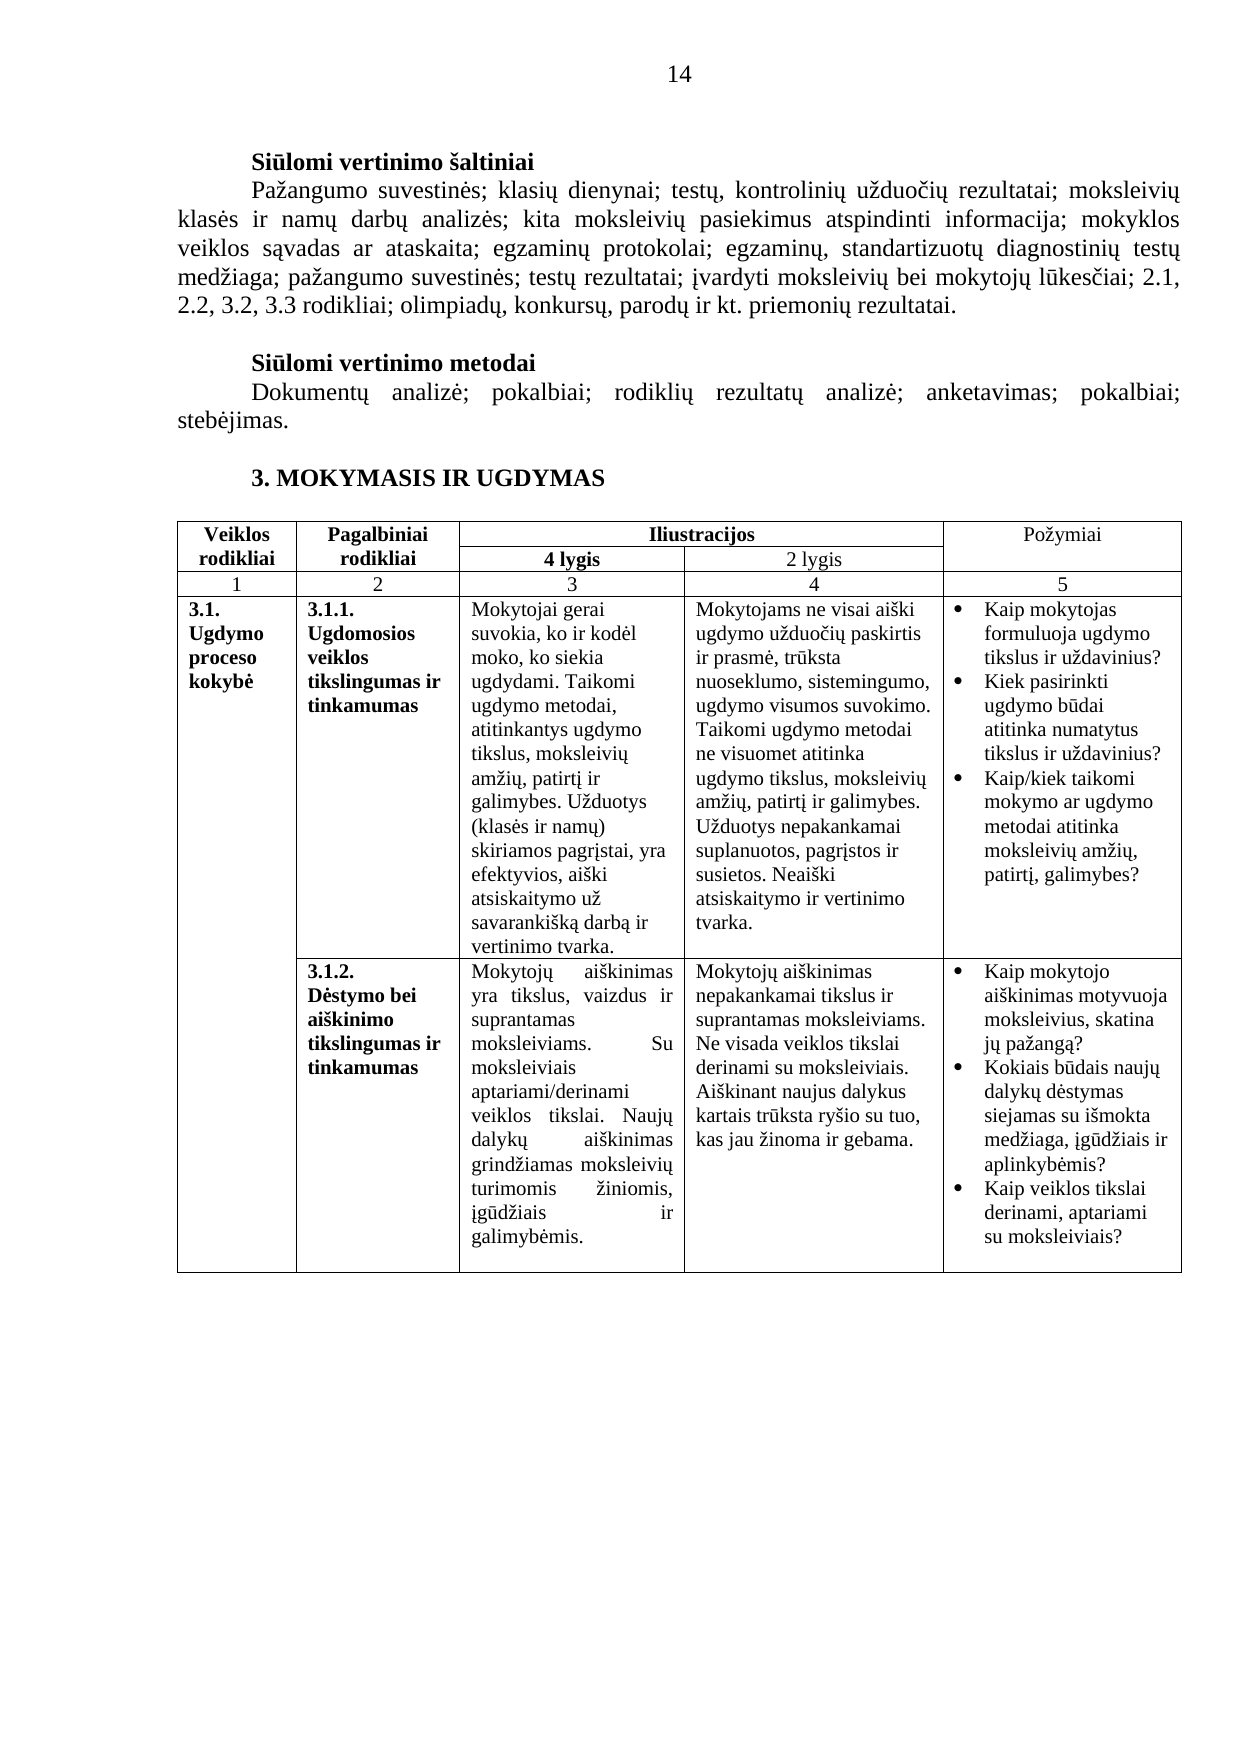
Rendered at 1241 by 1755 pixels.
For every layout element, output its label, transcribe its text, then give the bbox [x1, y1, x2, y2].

table_cell 5 [944, 572, 1181, 596]
table_cell  Kaip mokytojas formuluoja ugdymo tikslus ir uždavinius?  Kiek pasirinkti ugdymo būdai atitinka numatytus tikslus ir uždavinius?  Kaip/kiek taikomi mokymo ar ugdymo metodai atitinka moksleivių amžių, patirtį, galimybes? [944, 597, 1181, 958]
table_cell 2 [297, 572, 459, 596]
table_cell Mokytojų aiškinimas yra tikslus, vaizdus ir suprantamas moksleiviams. Su moksleiviais aptariami/derinami veiklos tikslai. Naujų dalykų aiškinimas grindžiamas moksleivių turimomis žiniomis, įgūdžiais ir galimybėmis. [460, 959, 684, 1272]
text 3. MOKYMASIS IR UGDYMAS [177, 463, 1181, 492]
table_cell 4 lygis [460, 547, 684, 571]
table_cell 2 lygis [685, 547, 943, 571]
text Siūlomi vertinimo metodai [177, 348, 1181, 377]
table_cell 1 [178, 572, 296, 596]
table_cell 3.1. Ugdymo proceso kokybė [178, 597, 296, 958]
table_cell Mokytojų aiškinimas nepakankamai tikslus ir suprantamas moksleiviams. Ne visada veiklos tikslai derinami su moksleiviais. Aiškinant naujus dalykus kartais trūksta ryšio su tuo, kas jau žinoma ir gebama. [685, 959, 943, 1272]
table_cell  Kaip mokytojo aiškinimas motyvuoja moksleivius, skatina jų pažangą?  Kokiais būdais naujų dalykų dėstymas siejamas su išmokta medžiaga, įgūdžiais ir aplinkybėmis?  Kaip veiklos tikslai derinami, aptariami su moksleiviais? [944, 959, 1181, 1272]
table_cell [178, 958, 296, 1272]
table_header Požymiai [944, 522, 1181, 571]
text Pažangumo suvestinės; klasių dienynai; testų, kontrolinių užduočių rezultatai; moksleivių klasės ir namų darbų analizės; kita moksleivių pasiekimus atspindinti informacija; mokyklos veiklos sąvadas ar ataskaita; egzaminų protokolai; egzaminų, standartizuotų diagnostinių testų medžiaga; pažangumo suvestinės; testų rezultatai; įvardyti moksleivių bei mokytojų lūkesčiai; 2.1, 2.2, 3.2, 3.3 rodikliai; olimpiadų, konkursų, parodų ir kt. priemonių rezultatai. [177, 176, 1181, 319]
table_header Pagalbiniai rodikliai [297, 522, 459, 571]
table_cell Mokytojams ne visai aiški ugdymo užduočių paskirtis ir prasmė, trūksta nuoseklumo, sistemingumo, ugdymo visumos suvokimo. Taikomi ugdymo metodai ne visuomet atitinka ugdymo tikslus, moksleivių amžių, patirtį ir galimybes. Užduotys nepakankamai suplanuotos, pagrįstos ir susietos. Neaiški atsiskaitymo ir vertinimo tvarka. [685, 597, 943, 958]
table_cell 3.1.1. Ugdomosios veiklos tikslingumas ir tinkamumas [297, 597, 459, 958]
table_header Iliustracijos [460, 522, 943, 546]
text Siūlomi vertinimo šaltiniai [177, 147, 1181, 176]
table_cell 3.1.2. Dėstymo bei aiškinimo tikslingumas ir tinkamumas [297, 959, 459, 1272]
text Dokumentų analizė; pokalbiai; rodiklių rezultatų analizė; anketavimas; pokalbiai; stebėjimas. [177, 377, 1181, 434]
table_cell 3 [460, 572, 684, 596]
table_header Veiklos rodikliai [178, 522, 296, 571]
table_cell Mokytojai gerai suvokia, ko ir kodėl moko, ko siekia ugdydami. Taikomi ugdymo metodai, atitinkantys ugdymo tikslus, moksleivių amžių, patirtį ir galimybes. Užduotys (klasės ir namų) skiriamos pagrįstai, yra efektyvios, aiški atsiskaitymo už savarankišką darbą ir vertinimo tvarka. [460, 597, 684, 958]
table_cell 4 [685, 572, 943, 596]
